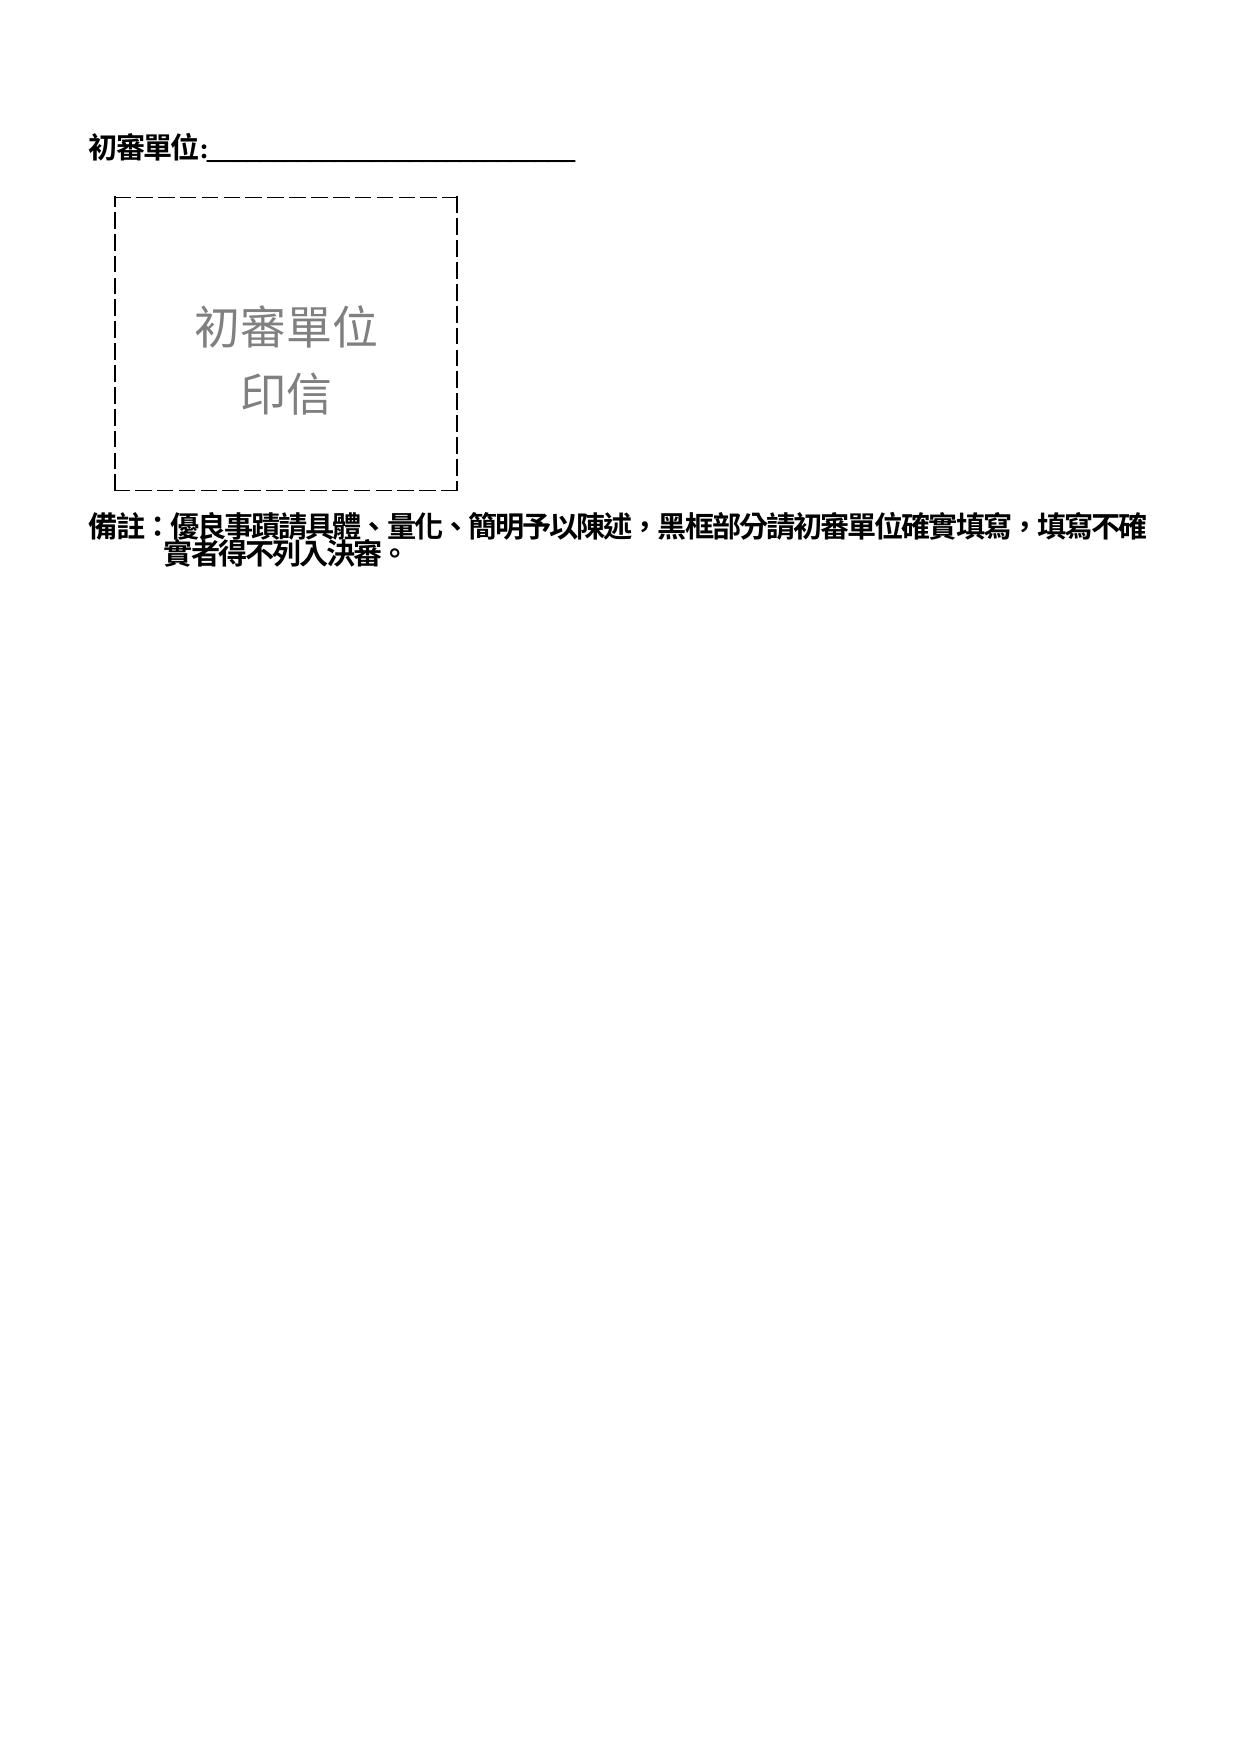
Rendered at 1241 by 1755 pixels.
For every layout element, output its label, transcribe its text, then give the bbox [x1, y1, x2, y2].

text 初審單位:_____________________________ [89, 137, 1152, 164]
text 初審單位 [131, 292, 441, 358]
text 備註：優良事蹟請具體、量化、簡明予以陳述，黑框部分請初審單位確實填寫，填寫不確實者得不列入決審。 [89, 516, 1152, 570]
text 印信 [131, 358, 441, 424]
